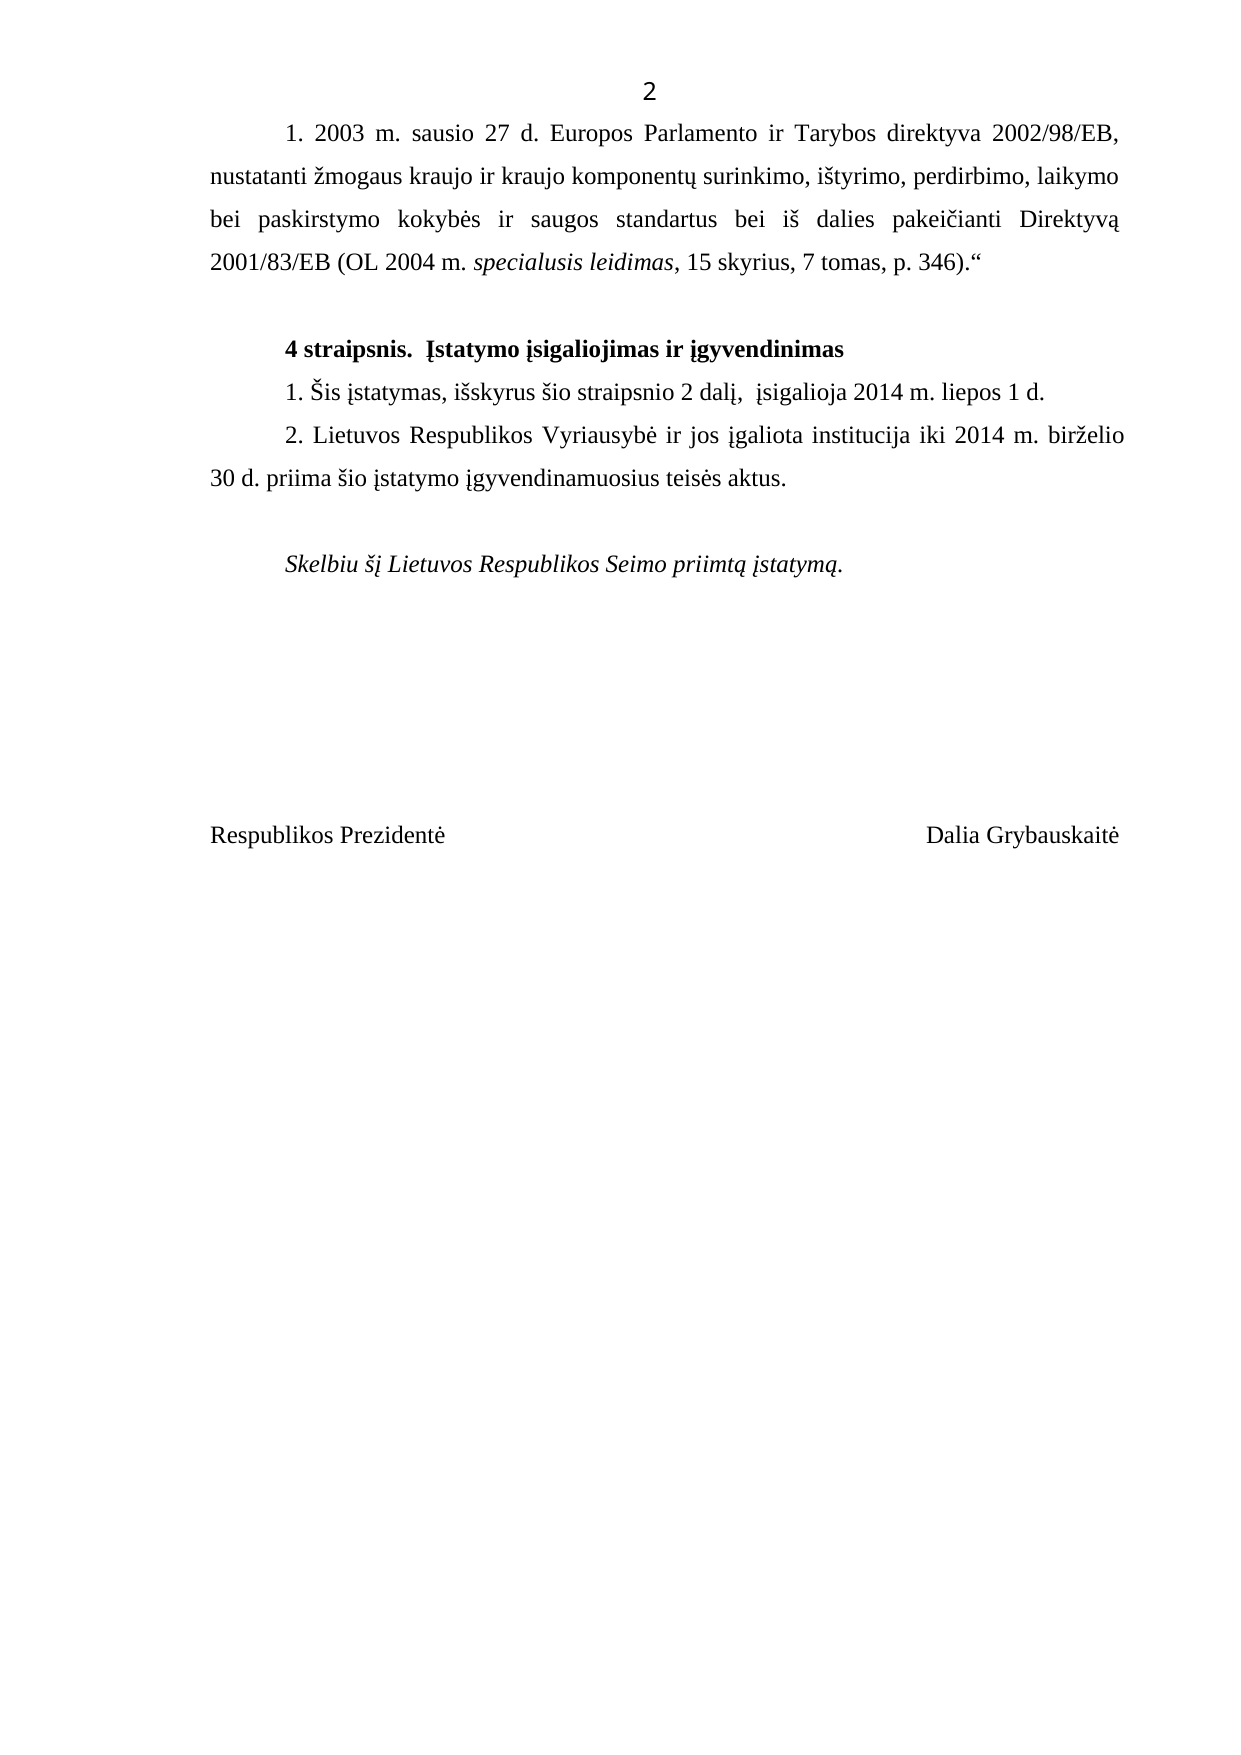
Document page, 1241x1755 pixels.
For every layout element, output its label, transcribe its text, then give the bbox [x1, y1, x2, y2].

text Skelbiu šį Lietuvos Respublikos Seimo priimtą įstatymą. [210, 549, 1120, 578]
text 1. Šis įstatymas, išskyrus šio straipsnio 2 dalį, įsigalioja 2014 m. liepos 1 d. [210, 377, 1126, 406]
text Respublikos Prezidentė Dalia Grybauskaitė [210, 821, 1120, 849]
text 2. Lietuvos Respublikos Vyriausybė ir jos įgaliota institucija iki 2014 m. birželio 30 d. priima šio įstatymo įgyvendinamuosius teisės aktus. [210, 420, 1126, 492]
text 1. 2003 m. sausio 27 d. Europos Parlamento ir Tarybos direktyva 2002/98/EB, nustatanti žmogaus kraujo ir kraujo komponentų surinkimo, ištyrimo, perdirbimo, laikymo bei paskirstymo kokybės ir saugos standartus bei iš dalies pakeičianti Direktyvą 2001/83/EB (OL 2004 m. specialusis leidimas, 15 skyrius, 7 tomas, p. 346).“ [210, 118, 1120, 276]
text 4 straipsnis. Įstatymo įsigaliojimas ir įgyvendinimas [210, 334, 1126, 362]
